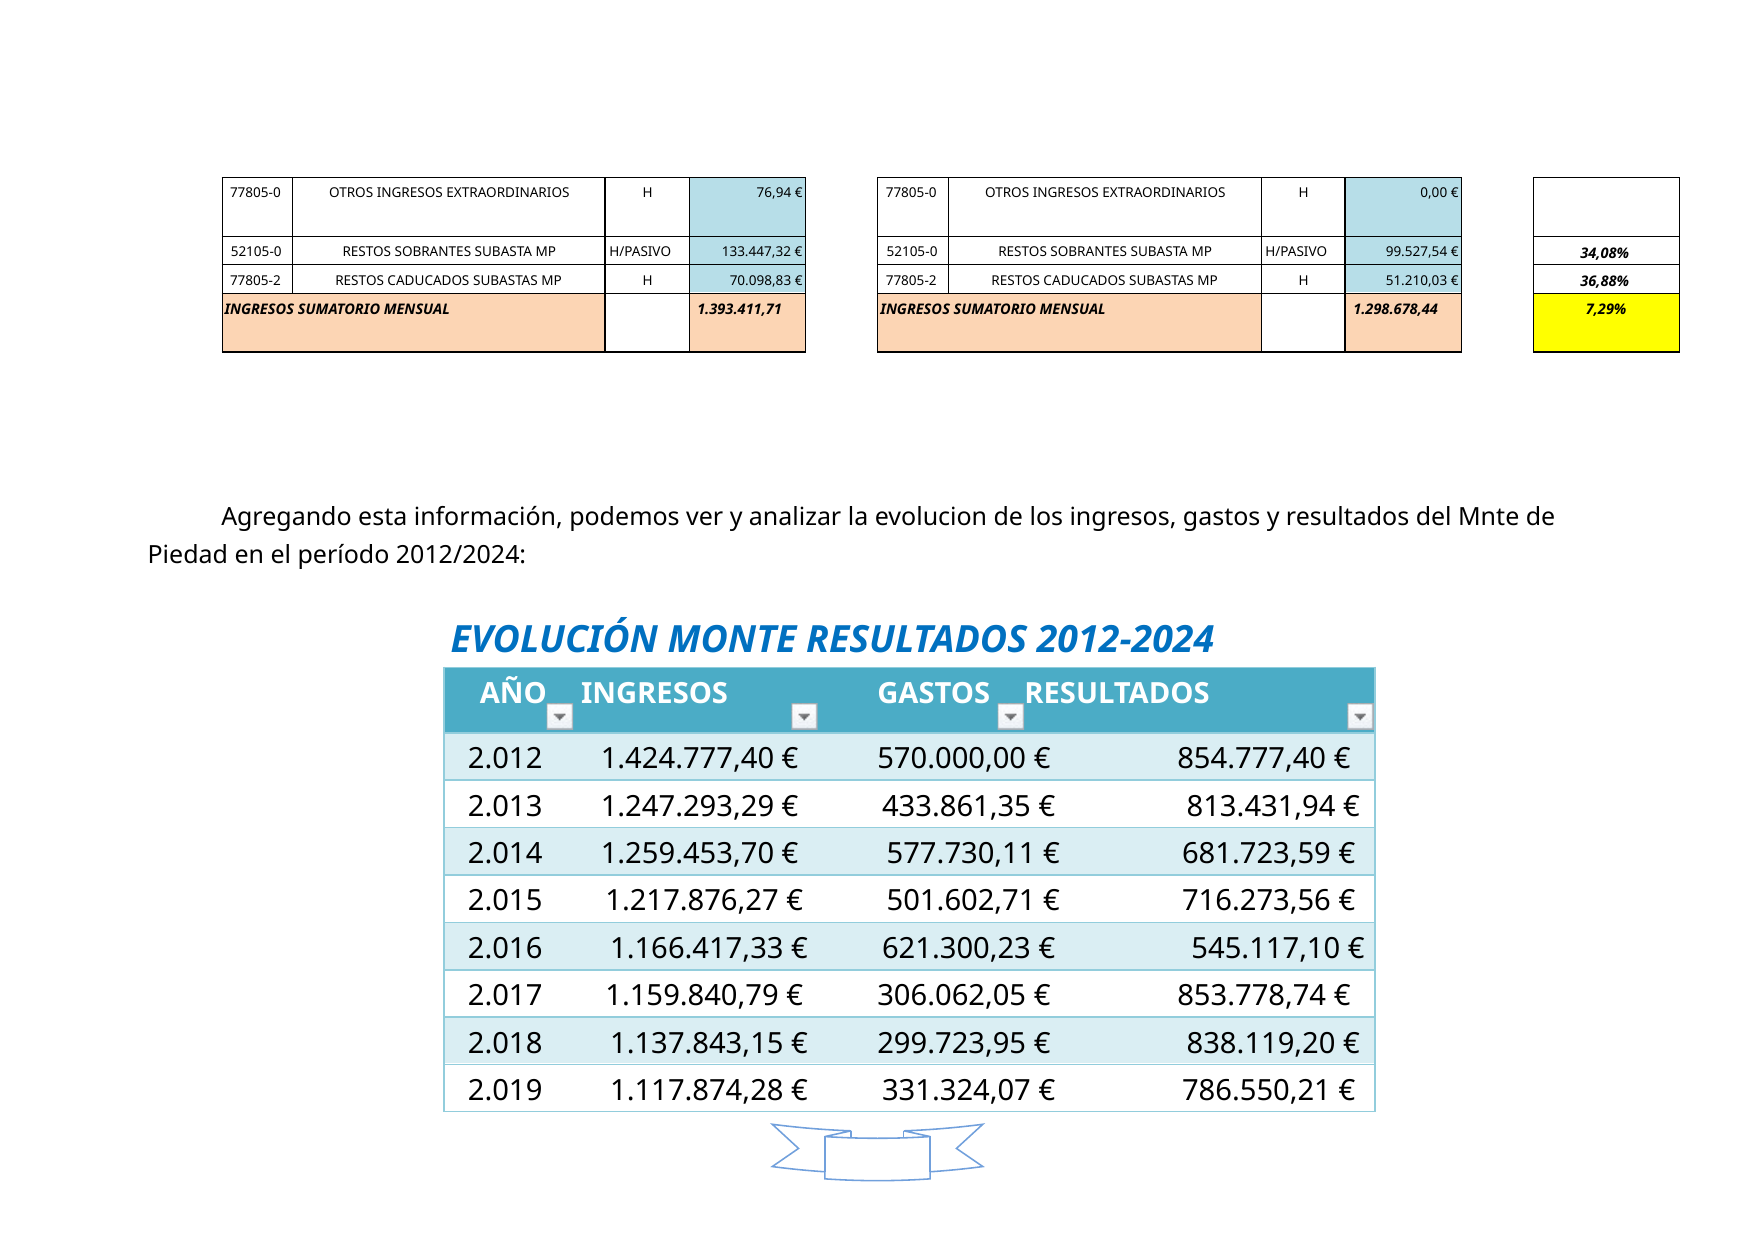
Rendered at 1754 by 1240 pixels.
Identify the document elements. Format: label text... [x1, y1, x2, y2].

table_header [1462, 177, 1533, 292]
table_cell H [1262, 178, 1344, 236]
table_cell [806, 293, 877, 351]
table_cell 36,88% [1534, 265, 1679, 292]
table_cell 2.013 [445, 781, 601, 827]
table_cell 570.000,00 € [877, 734, 1177, 779]
table_cell 1.217.876,27 € [601, 876, 877, 922]
table_cell H [606, 178, 689, 236]
table_cell 838.119,20 € [1177, 1018, 1374, 1063]
table_cell [1462, 293, 1533, 351]
table_cell 2.015 [445, 876, 601, 922]
table_cell OTROS INGRESOS EXTRAORDINARIOS [949, 178, 1261, 236]
table_cell 76,94 € [690, 178, 805, 236]
table_cell 51.210,03 € [1346, 265, 1461, 292]
table_cell 1.298.678,44 [1346, 294, 1461, 351]
table_header AÑO INGRESOS [445, 668, 877, 732]
table_cell 433.861,35 € [877, 781, 1177, 827]
table_cell 7,29% [1534, 294, 1679, 351]
table_cell 501.602,71 € [877, 876, 1177, 922]
table_cell 99.527,54 € [1346, 237, 1461, 264]
table_cell 1.247.293,29 € [601, 781, 877, 827]
table_cell 77805-0 [878, 178, 948, 236]
table_cell 306.062,05 € [877, 971, 1177, 1016]
table_cell 2.017 [445, 971, 601, 1016]
table_cell 786.550,21 € [1177, 1065, 1374, 1111]
table_cell H/PASIVO [606, 237, 689, 264]
table_cell RESTOS CADUCADOS SUBASTAS MP [949, 265, 1261, 292]
table_cell 77805-2 [223, 265, 292, 292]
table_cell INGRESOS SUMATORIO MENSUAL [878, 294, 1261, 351]
table_cell 716.273,56 € [1177, 876, 1374, 922]
table_cell RESTOS SOBRANTES SUBASTA MP [293, 237, 604, 264]
table_cell 2.012 [445, 734, 601, 779]
table_cell H [1262, 265, 1344, 292]
subtitle EVOLUCIÓN MONTE RESULTADOS 2012-2024 [450, 612, 1688, 663]
table_cell 2.018 [445, 1018, 601, 1063]
table_cell 77805-2 [878, 265, 948, 292]
table_cell 2.019 [445, 1065, 601, 1111]
table_cell 813.431,94 € [1177, 781, 1374, 827]
table_cell H [606, 265, 689, 292]
table_cell 1.166.417,33 € [601, 923, 877, 969]
table_cell [1534, 178, 1679, 236]
table_cell 331.324,07 € [877, 1065, 1177, 1111]
table_cell 1.159.840,79 € [601, 971, 877, 1016]
table_cell 2.016 [445, 923, 601, 969]
table_cell 1.117.874,28 € [601, 1065, 877, 1111]
table_cell 577.730,11 € [877, 828, 1177, 874]
table_cell 2.014 [445, 828, 601, 874]
table_cell 621.300,23 € [877, 923, 1177, 969]
table_cell INGRESOS SUMATORIO MENSUAL [223, 294, 604, 351]
table_cell 1.137.843,15 € [601, 1018, 877, 1063]
table_cell RESTOS SOBRANTES SUBASTA MP [949, 237, 1261, 264]
table_cell 70.098,83 € [690, 265, 805, 292]
table_cell 1.424.777,40 € [601, 734, 877, 779]
table_cell 52105-0 [223, 237, 292, 264]
table_cell [606, 294, 689, 351]
table_cell RESTOS CADUCADOS SUBASTAS MP [293, 265, 604, 292]
table_cell 854.777,40 € [1177, 734, 1374, 779]
table_cell 52105-0 [878, 237, 948, 264]
table_cell 1.259.453,70 € [601, 828, 877, 874]
table_cell 0,00 € [1346, 178, 1461, 236]
table_cell [1262, 294, 1344, 351]
table_header [806, 177, 877, 292]
table_cell 681.723,59 € [1177, 828, 1374, 874]
table_header GASTOS RESULTADOS [877, 668, 1374, 732]
table_cell 1.393.411,71 [690, 294, 805, 351]
table_cell 34,08% [1534, 237, 1679, 264]
text Agregando esta información, podemos ver y analizar la evolucion de los ingresos, gastos y resultados del Mnte de Piedad en el período 2012/2024: [147, 498, 1606, 571]
table_cell 299.723,95 € [877, 1018, 1177, 1063]
table_cell 853.778,74 € [1177, 971, 1374, 1016]
table_cell 545.117,10 € [1177, 923, 1374, 969]
table_cell 133.447,32 € [690, 237, 805, 264]
table_cell H/PASIVO [1262, 237, 1344, 264]
table_cell 77805-0 [223, 178, 292, 236]
table_cell OTROS INGRESOS EXTRAORDINARIOS [293, 178, 604, 236]
